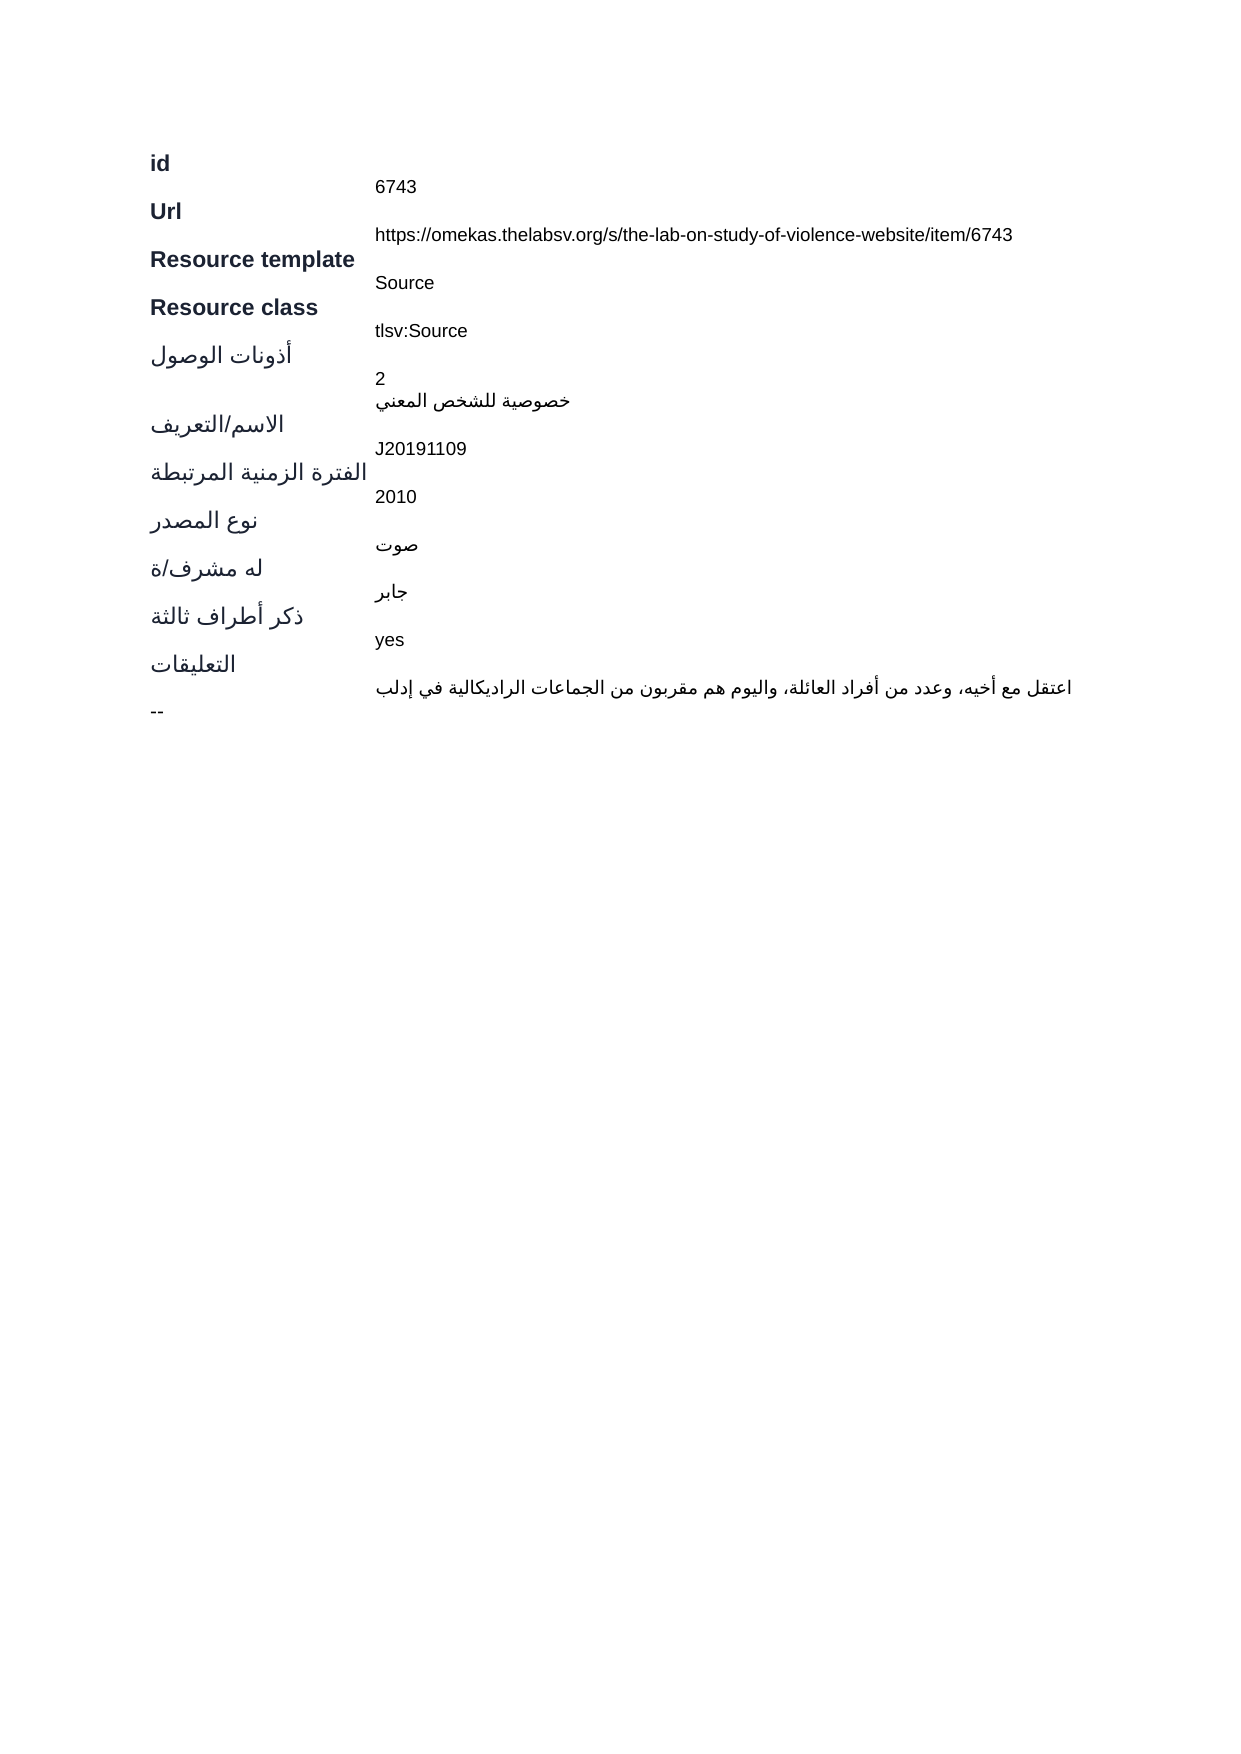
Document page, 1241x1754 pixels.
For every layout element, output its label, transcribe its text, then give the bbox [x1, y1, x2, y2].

text التعليقات [150, 651, 1090, 677]
text أذونات الوصول [150, 342, 1090, 368]
text https://omekas.thelabsv.org/s/the-lab-on-study-of-violence-website/item/6743 [375, 224, 1090, 246]
text نوع المصدر [150, 507, 1090, 533]
text ذكر أطراف ثالثة [150, 603, 1090, 629]
text 2010 [375, 485, 1090, 507]
text Resource template [150, 246, 1090, 272]
text جابر [375, 581, 1090, 603]
text 6743 [375, 176, 1090, 198]
text خصوصية للشخص المعني [375, 389, 1090, 411]
text صوت [375, 533, 1090, 555]
text Url [150, 198, 1090, 224]
text Source [375, 272, 1090, 294]
text tlsv:Source [375, 320, 1090, 342]
text id [150, 150, 1090, 176]
text 2 [375, 368, 1090, 389]
text yes [375, 629, 1090, 651]
text له مشرف/ة [150, 555, 1090, 581]
text الاسم/التعريف [150, 411, 1090, 437]
text J20191109 [375, 437, 1090, 459]
text الفترة الزمنية المرتبطة [150, 459, 1090, 485]
text اعتقل مع أخيه، وعدد من أفراد العائلة، واليوم هم مقربون من الجماعات الراديكالية في إدلب [375, 677, 1090, 699]
text -- [150, 699, 1090, 723]
text Resource class [150, 294, 1090, 320]
